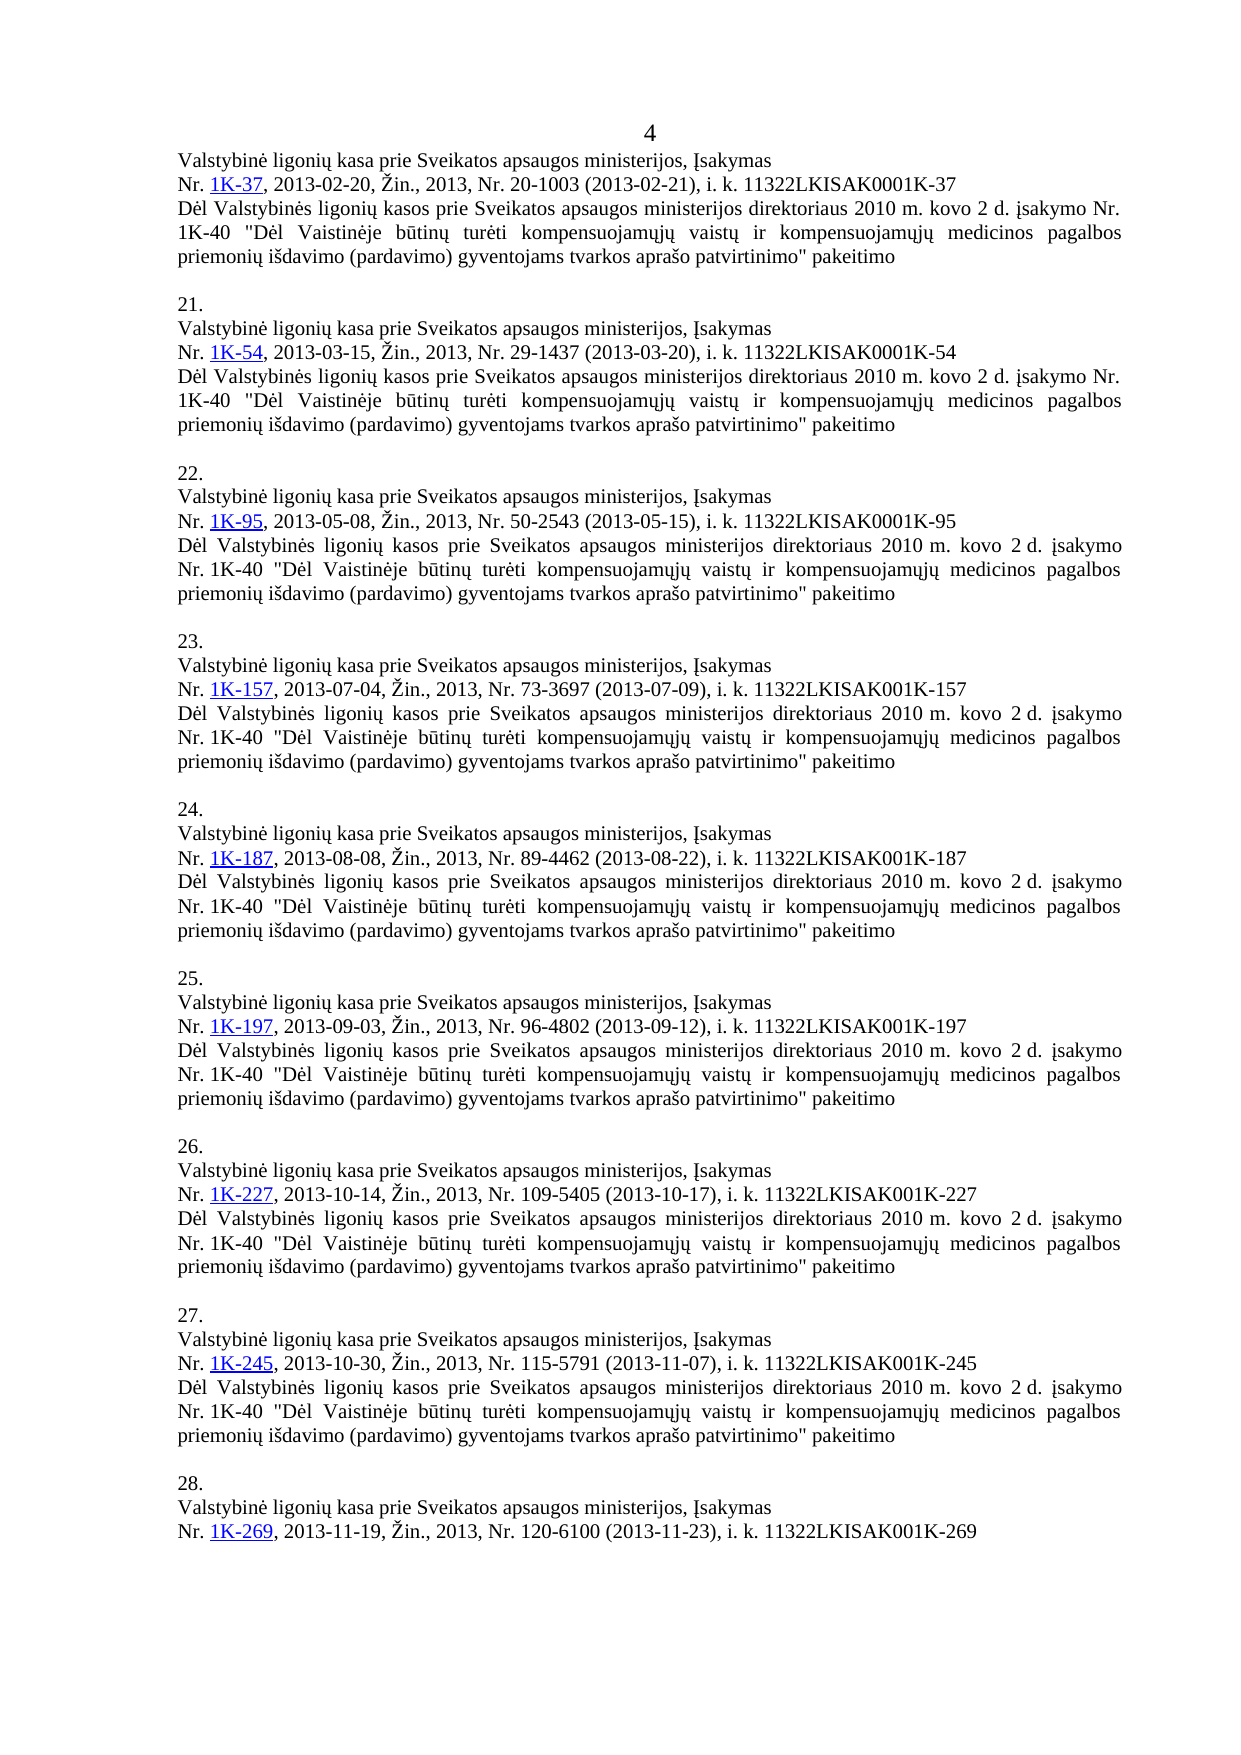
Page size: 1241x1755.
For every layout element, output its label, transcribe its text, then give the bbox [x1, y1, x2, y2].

text Nr. 1K-227, 2013-10-14, Žin., 2013, Nr. 109-5405 (2013-10-17), i. k. 11322LKISAK001K-227 [177, 1182, 1122, 1206]
text Valstybinė ligonių kasa prie Sveikatos apsaugos ministerijos, Įsakymas [177, 990, 1122, 1014]
text Dėl Valstybinės ligonių kasos prie Sveikatos apsaugos ministerijos direktoriaus 2010 m. kovo 2 d. įsakymo Nr. 1K-40 "Dėl Vaistinėje būtinų turėti kompensuojamųjų vaistų ir kompensuojamųjų medicinos pagalbos priemonių išdavimo (pardavimo) gyventojams tvarkos aprašo patvirtinimo" pakeitimo [177, 1206, 1122, 1278]
text Nr. 1K-187, 2013-08-08, Žin., 2013, Nr. 89-4462 (2013-08-22), i. k. 11322LKISAK001K-187 [177, 845, 1122, 869]
text Nr. 1K-54, 2013-03-15, Žin., 2013, Nr. 29-1437 (2013-03-20), i. k. 11322LKISAK0001K-54 [177, 340, 1122, 364]
text Dėl Valstybinės ligonių kasos prie Sveikatos apsaugos ministerijos direktoriaus 2010 m. kovo 2 d. įsakymo Nr. 1K-40 "Dėl Vaistinėje būtinų turėti kompensuojamųjų vaistų ir kompensuojamųjų medicinos pagalbos priemonių išdavimo (pardavimo) gyventojams tvarkos aprašo patvirtinimo" pakeitimo [177, 1038, 1122, 1110]
text 24. [177, 797, 1122, 821]
text Valstybinė ligonių kasa prie Sveikatos apsaugos ministerijos, Įsakymas [177, 484, 1122, 508]
text Valstybinė ligonių kasa prie Sveikatos apsaugos ministerijos, Įsakymas [177, 821, 1122, 845]
text 26. [177, 1134, 1122, 1158]
text Dėl Valstybinės ligonių kasos prie Sveikatos apsaugos ministerijos direktoriaus 2010 m. kovo 2 d. įsakymo Nr. 1K-40 "Dėl Vaistinėje būtinų turėti kompensuojamųjų vaistų ir kompensuojamųjų medicinos pagalbos priemonių išdavimo (pardavimo) gyventojams tvarkos aprašo patvirtinimo" pakeitimo [177, 701, 1122, 773]
text Valstybinė ligonių kasa prie Sveikatos apsaugos ministerijos, Įsakymas [177, 316, 1122, 340]
text Nr. 1K-269, 2013-11-19, Žin., 2013, Nr. 120-6100 (2013-11-23), i. k. 11322LKISAK001K-269 [177, 1519, 1122, 1543]
text Nr. 1K-95, 2013-05-08, Žin., 2013, Nr. 50-2543 (2013-05-15), i. k. 11322LKISAK0001K-95 [177, 508, 1122, 533]
text Dėl Valstybinės ligonių kasos prie Sveikatos apsaugos ministerijos direktoriaus 2010 m. kovo 2 d. įsakymo Nr. 1K-40 "Dėl Vaistinėje būtinų turėti kompensuojamųjų vaistų ir kompensuojamųjų medicinos pagalbos priemonių išdavimo (pardavimo) gyventojams tvarkos aprašo patvirtinimo" pakeitimo [177, 1375, 1122, 1447]
text 23. [177, 629, 1122, 653]
text Valstybinė ligonių kasa prie Sveikatos apsaugos ministerijos, Įsakymas [177, 1327, 1122, 1351]
text Valstybinė ligonių kasa prie Sveikatos apsaugos ministerijos, Įsakymas [177, 1495, 1122, 1519]
text Dėl Valstybinės ligonių kasos prie Sveikatos apsaugos ministerijos direktoriaus 2010 m. kovo 2 d. įsakymo Nr. 1K-40 "Dėl Vaistinėje būtinų turėti kompensuojamųjų vaistų ir kompensuojamųjų medicinos pagalbos priemonių išdavimo (pardavimo) gyventojams tvarkos aprašo patvirtinimo" pakeitimo [177, 196, 1122, 268]
text Valstybinė ligonių kasa prie Sveikatos apsaugos ministerijos, Įsakymas [177, 653, 1122, 677]
text Dėl Valstybinės ligonių kasos prie Sveikatos apsaugos ministerijos direktoriaus 2010 m. kovo 2 d. įsakymo Nr. 1K-40 "Dėl Vaistinėje būtinų turėti kompensuojamųjų vaistų ir kompensuojamųjų medicinos pagalbos priemonių išdavimo (pardavimo) gyventojams tvarkos aprašo patvirtinimo" pakeitimo [177, 533, 1122, 605]
text 25. [177, 966, 1122, 990]
text Nr. 1K-197, 2013-09-03, Žin., 2013, Nr. 96-4802 (2013-09-12), i. k. 11322LKISAK001K-197 [177, 1014, 1122, 1038]
text Valstybinė ligonių kasa prie Sveikatos apsaugos ministerijos, Įsakymas [177, 148, 1122, 172]
text 21. [177, 292, 1122, 316]
text 28. [177, 1471, 1122, 1495]
text Dėl Valstybinės ligonių kasos prie Sveikatos apsaugos ministerijos direktoriaus 2010 m. kovo 2 d. įsakymo Nr. 1K-40 "Dėl Vaistinėje būtinų turėti kompensuojamųjų vaistų ir kompensuojamųjų medicinos pagalbos priemonių išdavimo (pardavimo) gyventojams tvarkos aprašo patvirtinimo" pakeitimo [177, 364, 1122, 436]
text Dėl Valstybinės ligonių kasos prie Sveikatos apsaugos ministerijos direktoriaus 2010 m. kovo 2 d. įsakymo Nr. 1K-40 "Dėl Vaistinėje būtinų turėti kompensuojamųjų vaistų ir kompensuojamųjų medicinos pagalbos priemonių išdavimo (pardavimo) gyventojams tvarkos aprašo patvirtinimo" pakeitimo [177, 869, 1122, 942]
text Nr. 1K-157, 2013-07-04, Žin., 2013, Nr. 73-3697 (2013-07-09), i. k. 11322LKISAK001K-157 [177, 677, 1122, 701]
text Valstybinė ligonių kasa prie Sveikatos apsaugos ministerijos, Įsakymas [177, 1158, 1122, 1182]
text Nr. 1K-245, 2013-10-30, Žin., 2013, Nr. 115-5791 (2013-11-07), i. k. 11322LKISAK001K-245 [177, 1351, 1122, 1375]
text Nr. 1K-37, 2013-02-20, Žin., 2013, Nr. 20-1003 (2013-02-21), i. k. 11322LKISAK0001K-37 [177, 172, 1122, 196]
text 27. [177, 1303, 1122, 1327]
text 22. [177, 460, 1122, 484]
